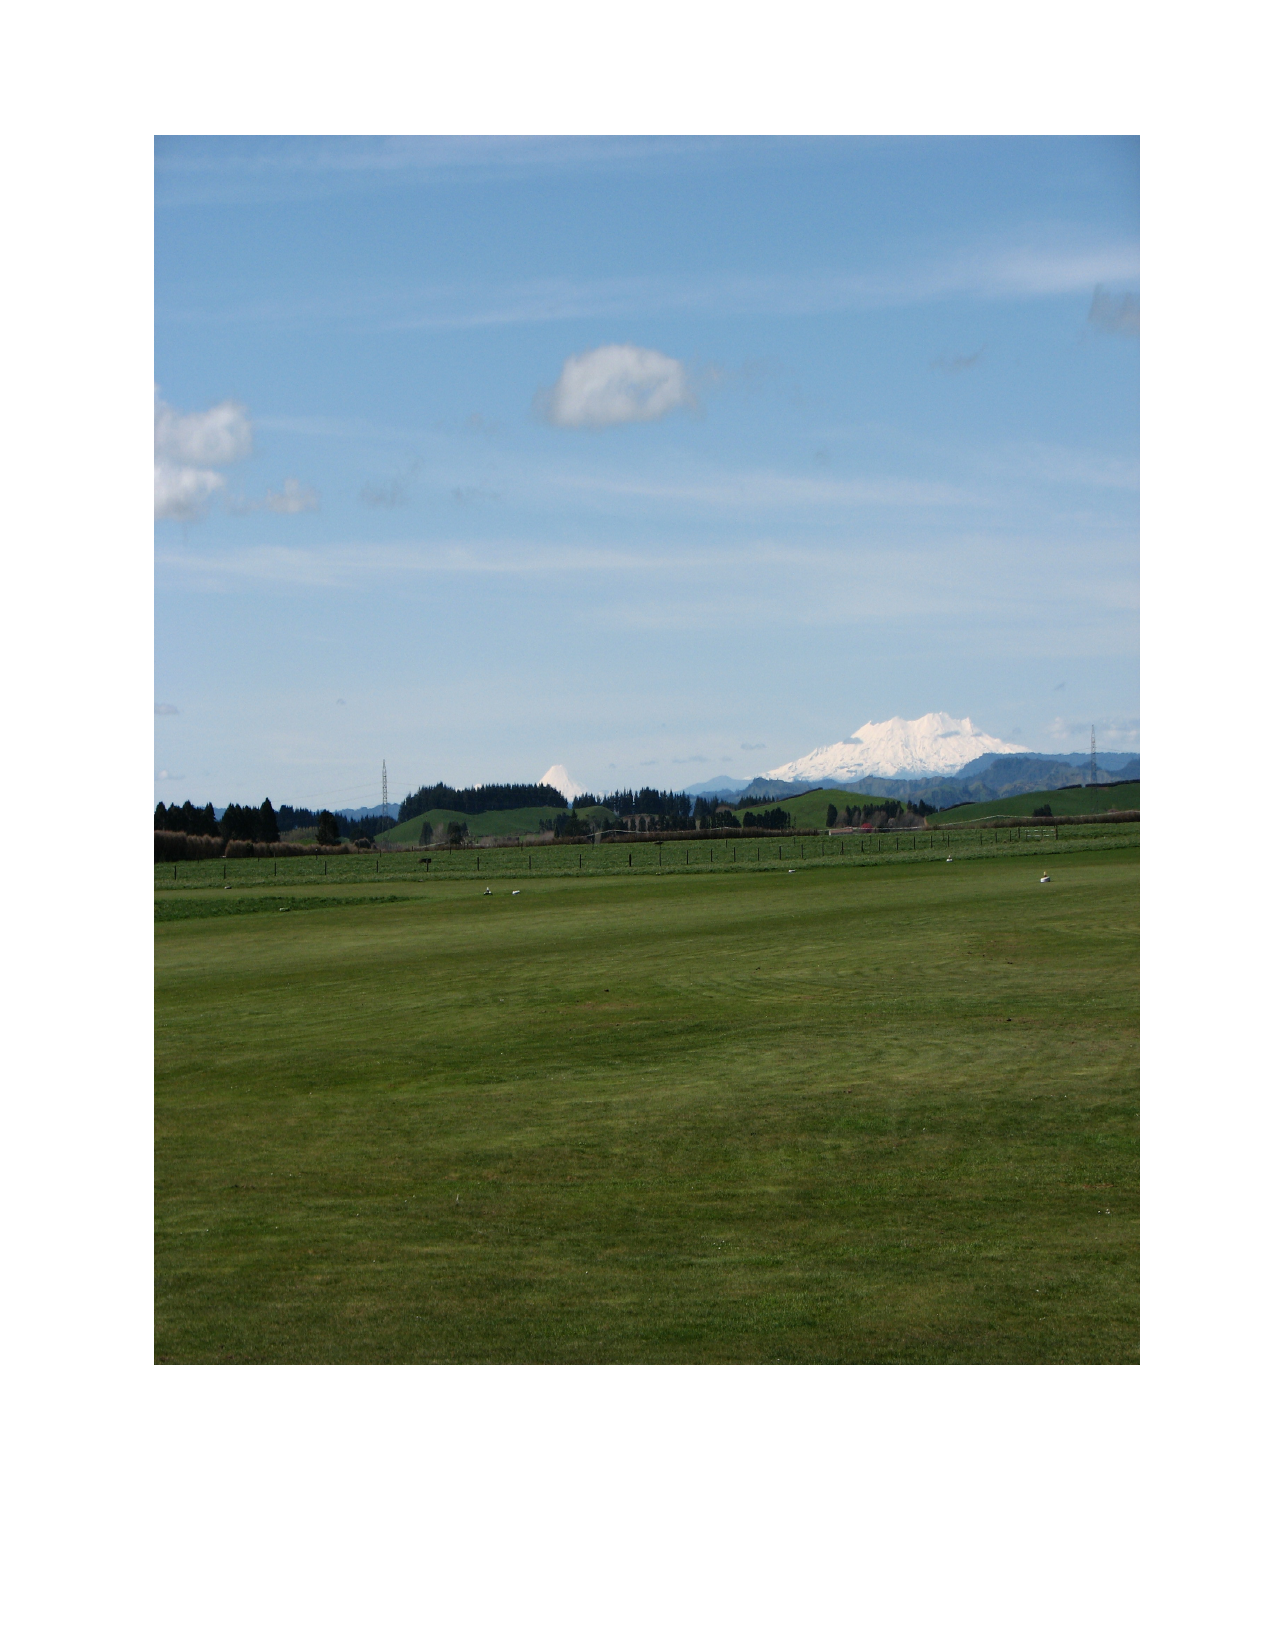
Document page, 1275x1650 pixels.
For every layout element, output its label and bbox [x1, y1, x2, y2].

picture [154, 135, 1140, 1365]
